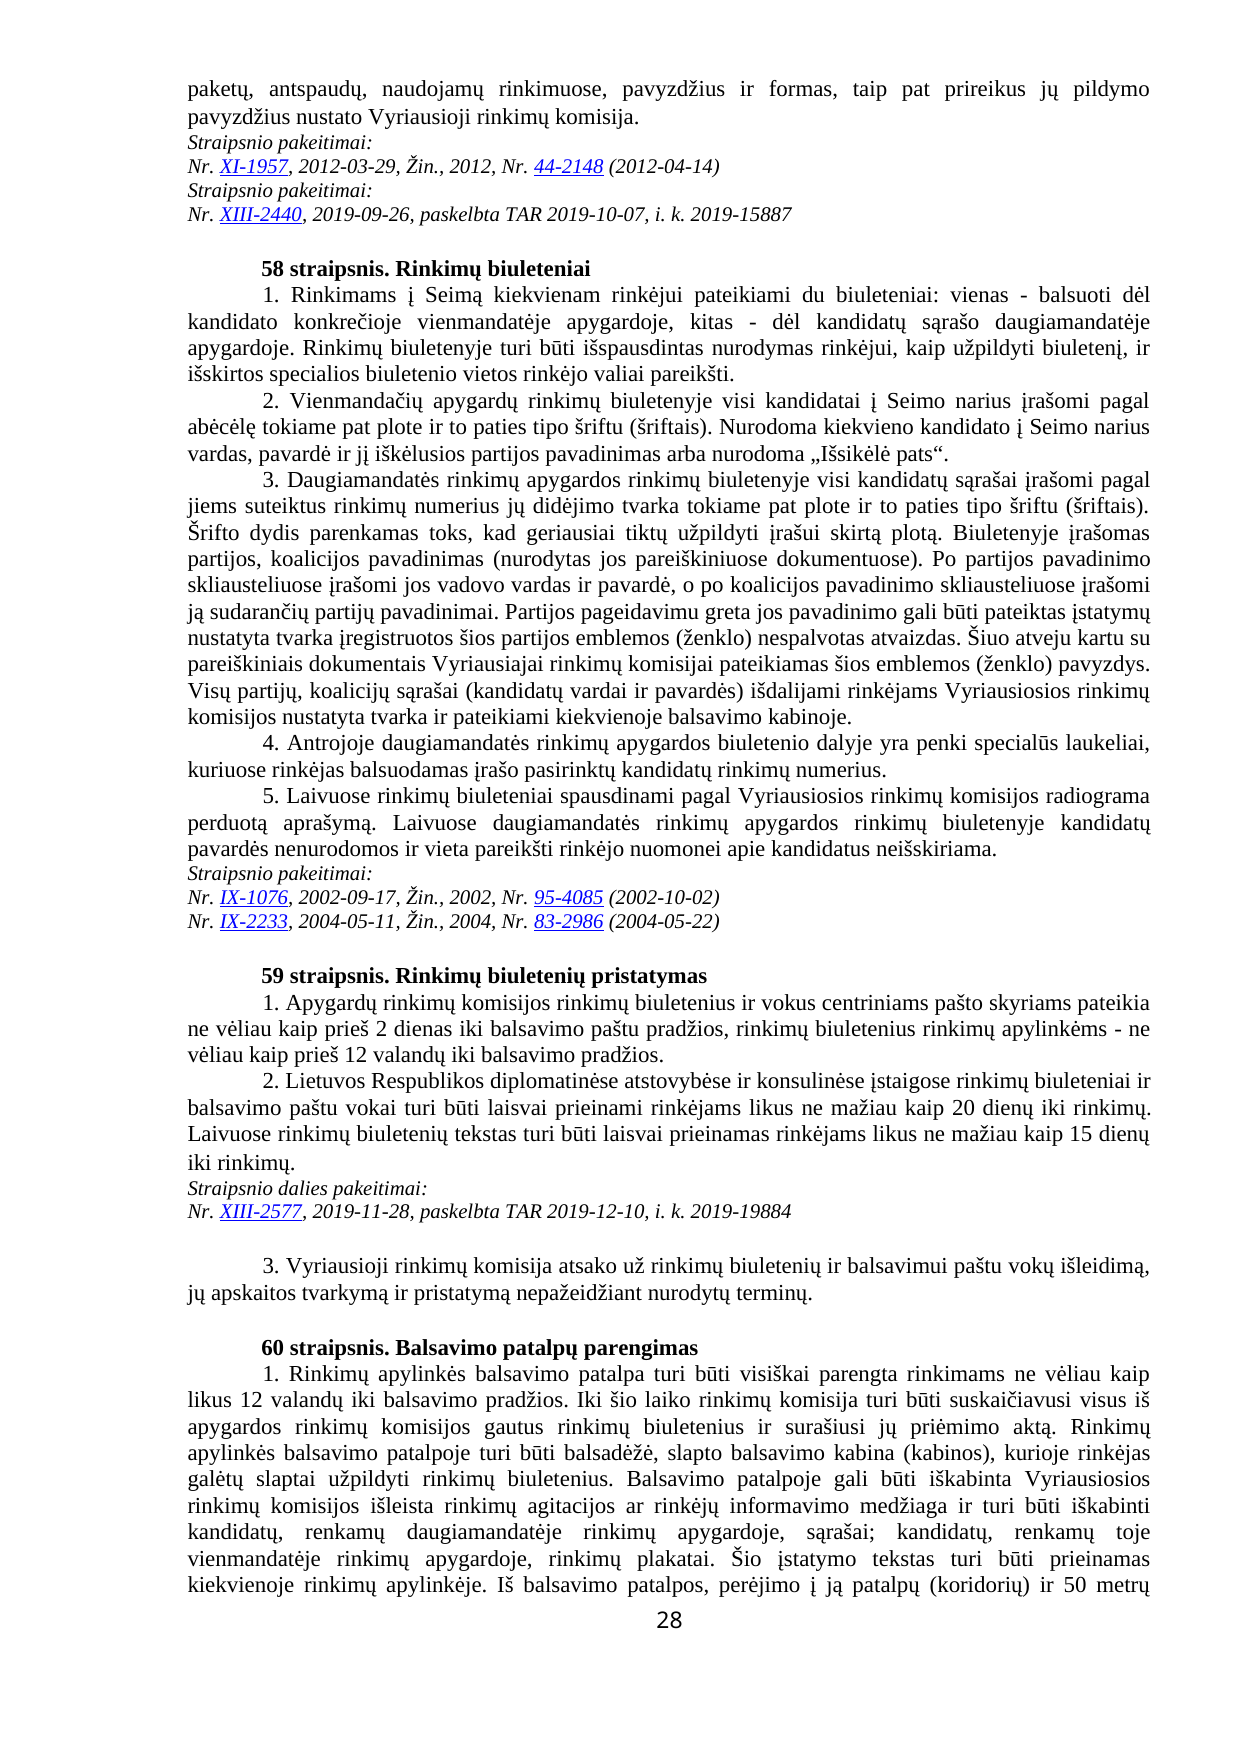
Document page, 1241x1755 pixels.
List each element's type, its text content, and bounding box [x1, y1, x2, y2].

text 59 straipsnis. Rinkimų biuletenių pristatymas [187, 962, 1152, 988]
text Nr. IX-1076, 2002-09-17, Žin., 2002, Nr. 95-4085 (2002-10-02) [187, 885, 1152, 909]
text 58 straipsnis. Rinkimų biuleteniai [187, 255, 1152, 281]
text 60 straipsnis. Balsavimo patalpų parengimas [187, 1334, 1152, 1360]
text 1. Rinkimams į Seimą kiekvienam rinkėjui pateikiami du biuleteniai: vienas - balsuoti dėl kandidato konkrečioje vienmandatėje apygardoje, kitas - dėl kandidatų sąrašo daugiamandatėje apygardoje. Rinkimų biuletenyje turi būti išspausdintas nurodymas rinkėjui, kaip užpildyti biuletenį, ir išskirtos specialios biuletenio vietos rinkėjo valiai pareikšti. [187, 281, 1152, 387]
text Straipsnio pakeitimai: [187, 861, 1152, 885]
text 3. Daugiamandatės rinkimų apygardos rinkimų biuletenyje visi kandidatų sąrašai įrašomi pagal jiems suteiktus rinkimų numerius jų didėjimo tvarka tokiame pat plote ir to paties tipo šriftu (šriftais). Šrifto dydis parenkamas toks, kad geriausiai tiktų užpildyti įrašui skirtą plotą. Biuletenyje įrašomas partijos, koalicijos pavadinimas (nurodytas jos pareiškiniuose dokumentuose). Po partijos pavadinimo skliausteliuose įrašomi jos vadovo vardas ir pavardė, o po koalicijos pavadinimo skliausteliuose įrašomi ją sudarančių partijų pavadinimai. Partijos pageidavimu greta jos pavadinimo gali būti pateiktas įstatymų nustatyta tvarka įregistruotos šios partijos emblemos (ženklo) nespalvotas atvaizdas. Šiuo atveju kartu su pareiškiniais dokumentais Vyriausiajai rinkimų komisijai pateikiamas šios emblemos (ženklo) pavyzdys. Visų partijų, koalicijų sąrašai (kandidatų vardai ir pavardės) išdalijami rinkėjams Vyriausiosios rinkimų komisijos nustatyta tvarka ir pateikiami kiekvienoje balsavimo kabinoje. [187, 466, 1152, 729]
text Nr. XIII-2577, 2019-11-28, paskelbta TAR 2019-12-10, i. k. 2019-19884 [187, 1199, 1152, 1223]
text 5. Laivuose rinkimų biuleteniai spausdinami pagal Vyriausiosios rinkimų komisijos radiograma perduotą aprašymą. Laivuose daugiamandatės rinkimų apygardos rinkimų biuletenyje kandidatų pavardės nenurodomos ir vieta pareikšti rinkėjo nuomonei apie kandidatus neišskiriama. [187, 782, 1152, 861]
text Nr. IX-2233, 2004-05-11, Žin., 2004, Nr. 83-2986 (2004-05-22) [187, 909, 1152, 933]
text 2. Vienmandačių apygardų rinkimų biuletenyje visi kandidatai į Seimo narius įrašomi pagal abėcėlę tokiame pat plote ir to paties tipo šriftu (šriftais). Nurodoma kiekvieno kandidato į Seimo narius vardas, pavardė ir jį iškėlusios partijos pavadinimas arba nurodoma „Išsikėlė pats“. [187, 387, 1152, 466]
text Nr. XI-1957, 2012-03-29, Žin., 2012, Nr. 44-2148 (2012-04-14) [187, 154, 1152, 178]
text Straipsnio pakeitimai: [187, 178, 1152, 202]
text Straipsnio dalies pakeitimai: [187, 1175, 1152, 1199]
text 3. Vyriausioji rinkimų komisija atsako už rinkimų biuletenių ir balsavimui paštu vokų išleidimą, jų apskaitos tvarkymą ir pristatymą nepažeidžiant nurodytų terminų. [187, 1252, 1152, 1305]
text 2. Lietuvos Respublikos diplomatinėse atstovybėse ir konsulinėse įstaigose rinkimų biuleteniai ir balsavimo paštu vokai turi būti laisvai prieinami rinkėjams likus ne mažiau kaip 20 dienų iki rinkimų. Laivuose rinkimų biuletenių tekstas turi būti laisvai prieinamas rinkėjams likus ne mažiau kaip 15 dienų iki rinkimų. [187, 1068, 1152, 1175]
text 1. Apygardų rinkimų komisijos rinkimų biuletenius ir vokus centriniams pašto skyriams pateikia ne vėliau kaip prieš 2 dienas iki balsavimo paštu pradžios, rinkimų biuletenius rinkimų apylinkėms - ne vėliau kaip prieš 12 valandų iki balsavimo pradžios. [187, 988, 1152, 1068]
text 4. Antrojoje daugiamandatės rinkimų apygardos biuletenio dalyje yra penki specialūs laukeliai, kuriuose rinkėjas balsuodamas įrašo pasirinktų kandidatų rinkimų numerius. [187, 729, 1152, 782]
text Nr. XIII-2440, 2019-09-26, paskelbta TAR 2019-10-07, i. k. 2019-15887 [187, 202, 1152, 226]
text paketų, antspaudų, naudojamų rinkimuose, pavyzdžius ir formas, taip pat prireikus jų pildymo pavyzdžius nustato Vyriausioji rinkimų komisija. [187, 75, 1152, 130]
text Straipsnio pakeitimai: [187, 130, 1152, 154]
text 1. Rinkimų apylinkės balsavimo patalpa turi būti visiškai parengta rinkimams ne vėliau kaip likus 12 valandų iki balsavimo pradžios. Iki šio laiko rinkimų komisija turi būti suskaičiavusi visus iš apygardos rinkimų komisijos gautus rinkimų biuletenius ir surašiusi jų priėmimo aktą. Rinkimų apylinkės balsavimo patalpoje turi būti balsadėžė, slapto balsavimo kabina (kabinos), kurioje rinkėjas galėtų slaptai užpildyti rinkimų biuletenius. Balsavimo patalpoje gali būti iškabinta Vyriausiosios rinkimų komisijos išleista rinkimų agitacijos ar rinkėjų informavimo medžiaga ir turi būti iškabinti kandidatų, renkamų daugiamandatėje rinkimų apygardoje, sąrašai; kandidatų, renkamų toje vienmandatėje rinkimų apygardoje, rinkimų plakatai. Šio įstatymo tekstas turi būti prieinamas kiekvienoje rinkimų apylinkėje. Iš balsavimo patalpos, perėjimo į ją patalpų (koridorių) ir 50 metrų [187, 1360, 1152, 1597]
